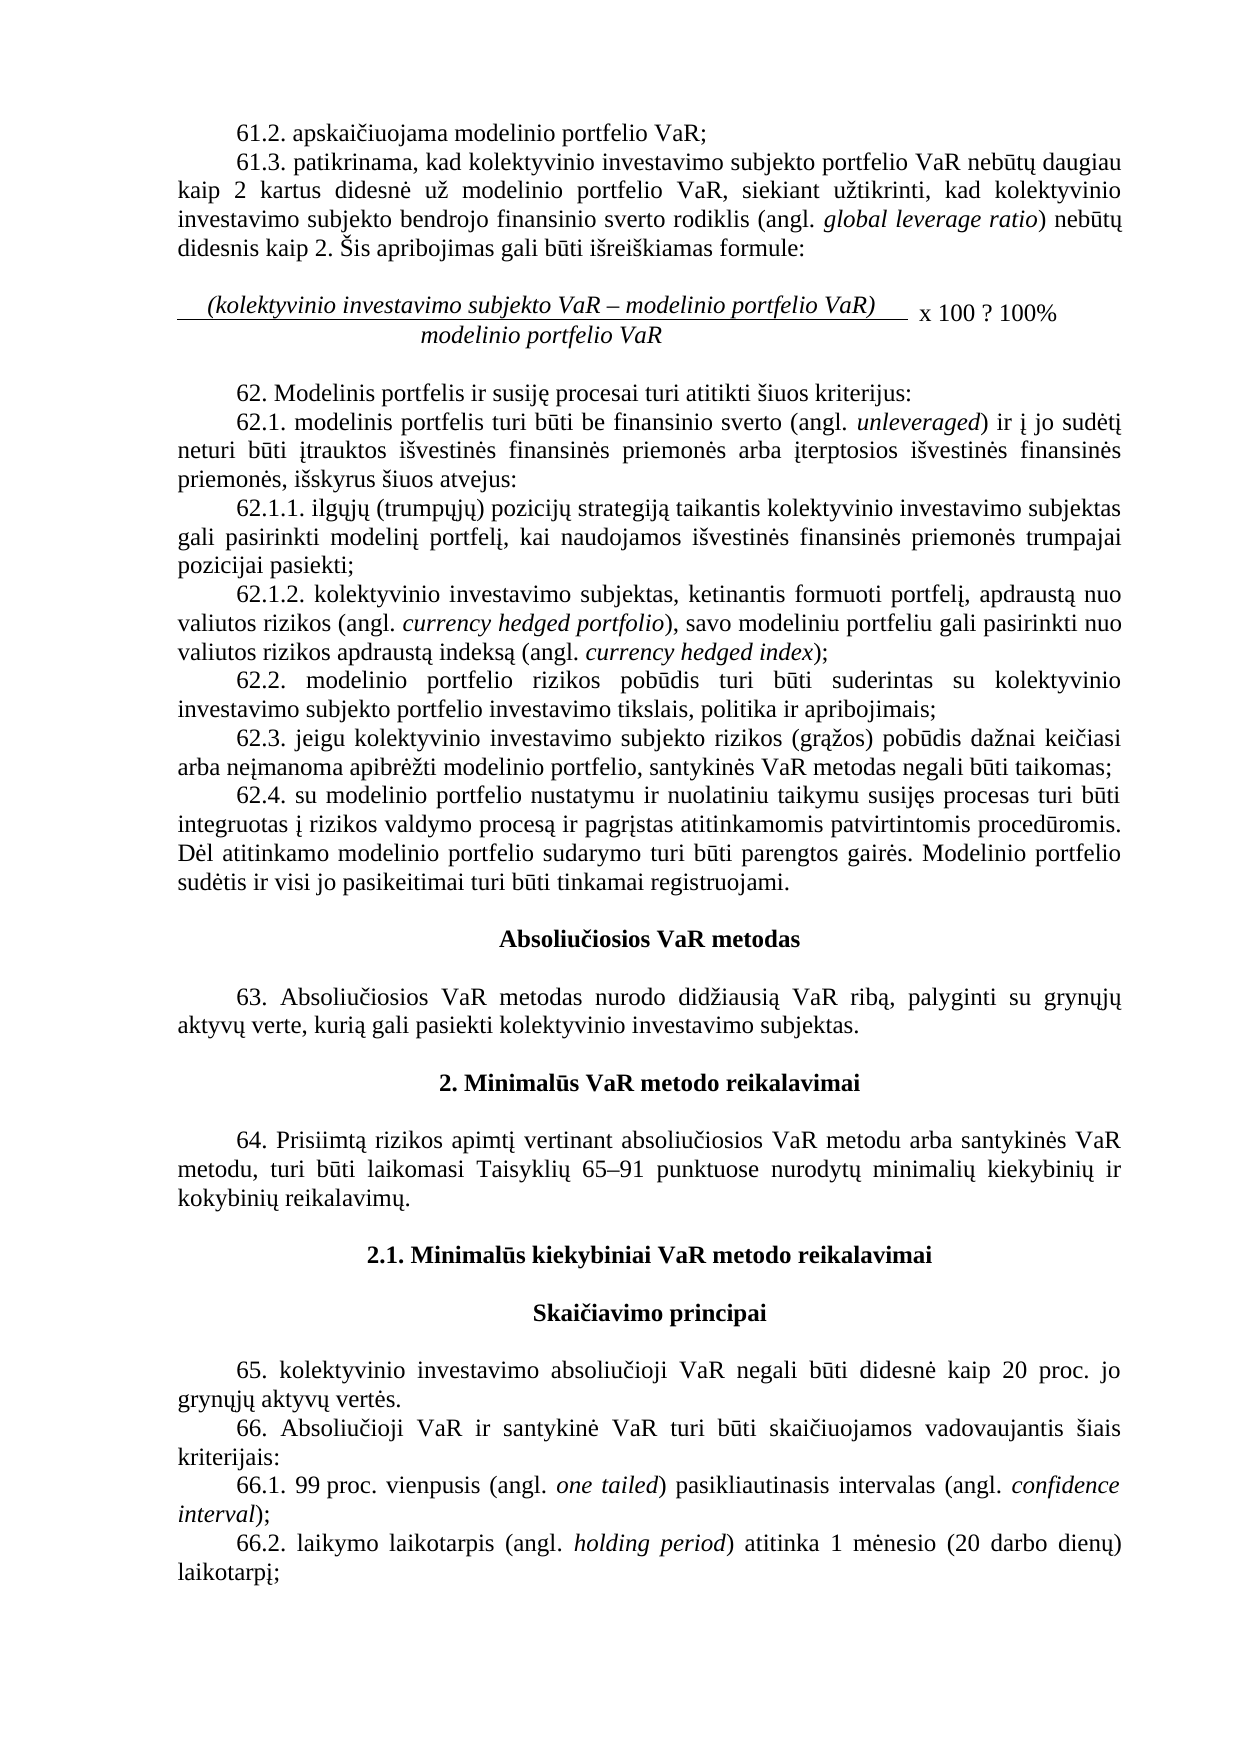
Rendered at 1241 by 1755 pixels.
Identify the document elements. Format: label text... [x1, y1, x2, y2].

text 2.1. Minimalūs kiekybiniai VaR metodo reikalavimai [177, 1240, 1122, 1269]
text 63. Absoliučiosios VaR metodas nurodo didžiausią VaR ribą, palyginti su grynųjų aktyvų verte, kurią gali pasiekti kolektyvinio investavimo subjektas. [177, 982, 1122, 1039]
text 62.1. modelinis portfelis turi būti be finansinio sverto (angl. unleveraged) ir į jo sudėtį neturi būti įtrauktos išvestinės finansinės priemonės arba įterptosios išvestinės finansinės priemonės, išskyrus šiuos atvejus: [177, 407, 1122, 493]
text 62.3. jeigu kolektyvinio investavimo subjekto rizikos (grąžos) pobūdis dažnai keičiasi arba neįmanoma apibrėžti modelinio portfelio, santykinės VaR metodas negali būti taikomas; [177, 723, 1122, 780]
text 2. Minimalūs VaR metodo reikalavimai [177, 1068, 1122, 1097]
text Absoliučiosios VaR metodas [177, 924, 1122, 953]
text 66.2. laikymo laikotarpis (angl. holding period) atitinka 1 mėnesio (20 darbo dienų) laikotarpį; [177, 1528, 1122, 1585]
text 64. Prisiimtą rizikos apimtį vertinant absoliučiosios VaR metodu arba santykinės VaR metodu, turi būti laikomasi Taisyklių 65–91 punktuose nurodytų minimalių kiekybinių ir kokybinių reikalavimų. [177, 1125, 1122, 1212]
text 62.2. modelinio portfelio rizikos pobūdis turi būti suderintas su kolektyvinio investavimo subjekto portfelio investavimo tikslais, politika ir apribojimais; [177, 665, 1122, 723]
text 62.1.1. ilgųjų (trumpųjų) pozicijų strategiją taikantis kolektyvinio investavimo subjektas gali pasirinkti modelinį portfelį, kai naudojamos išvestinės finansinės priemonės trumpajai pozicijai pasiekti; [177, 493, 1122, 579]
table_header x 100 <=? 100% [908, 291, 1122, 349]
text 65. kolektyvinio investavimo absoliučioji VaR negali būti didesnė kaip 20 proc. jo grynųjų aktyvų vertės. [177, 1355, 1122, 1413]
text 61.2. apskaičiuojama modelinio portfelio VaR; [177, 118, 1122, 147]
table_header (kolektyvinio investavimo subjekto VaR – modelinio portfelio VaR) [177, 291, 908, 319]
text 66.1. 99 proc. vienpusis (angl. one tailed) pasikliautinasis intervalas (angl. confidence interval); [177, 1470, 1122, 1528]
text 62.4. su modelinio portfelio nustatymu ir nuolatiniu taikymu susijęs procesas turi būti integruotas į rizikos valdymo procesą ir pagrįstas atitinkamomis patvirtintomis procedūromis. Dėl atitinkamo modelinio portfelio sudarymo turi būti parengtos gairės. Modelinio portfelio sudėtis ir visi jo pasikeitimai turi būti tinkamai registruojami. [177, 780, 1122, 895]
text Skaičiavimo principai [177, 1298, 1122, 1327]
text 66. Absoliučioji VaR ir santykinė VaR turi būti skaičiuojamos vadovaujantis šiais kriterijais: [177, 1413, 1122, 1470]
text 62. Modelinis portfelis ir susiję procesai turi atitikti šiuos kriterijus: [177, 378, 1122, 407]
table_cell modelinio portfelio VaR [177, 320, 908, 349]
text 62.1.2. kolektyvinio investavimo subjektas, ketinantis formuoti portfelį, apdraustą nuo valiutos rizikos (angl. currency hedged portfolio), savo modeliniu portfeliu gali pasirinkti nuo valiutos rizikos apdraustą indeksą (angl. currency hedged index); [177, 579, 1122, 665]
text 61.3. patikrinama, kad kolektyvinio investavimo subjekto portfelio VaR nebūtų daugiau kaip 2 kartus didesnė už modelinio portfelio VaR, siekiant užtikrinti, kad kolektyvinio investavimo subjekto bendrojo finansinio sverto rodiklis (angl. global leverage ratio) nebūtų didesnis kaip 2. Šis apribojimas gali būti išreiškiamas formule: [177, 147, 1122, 262]
